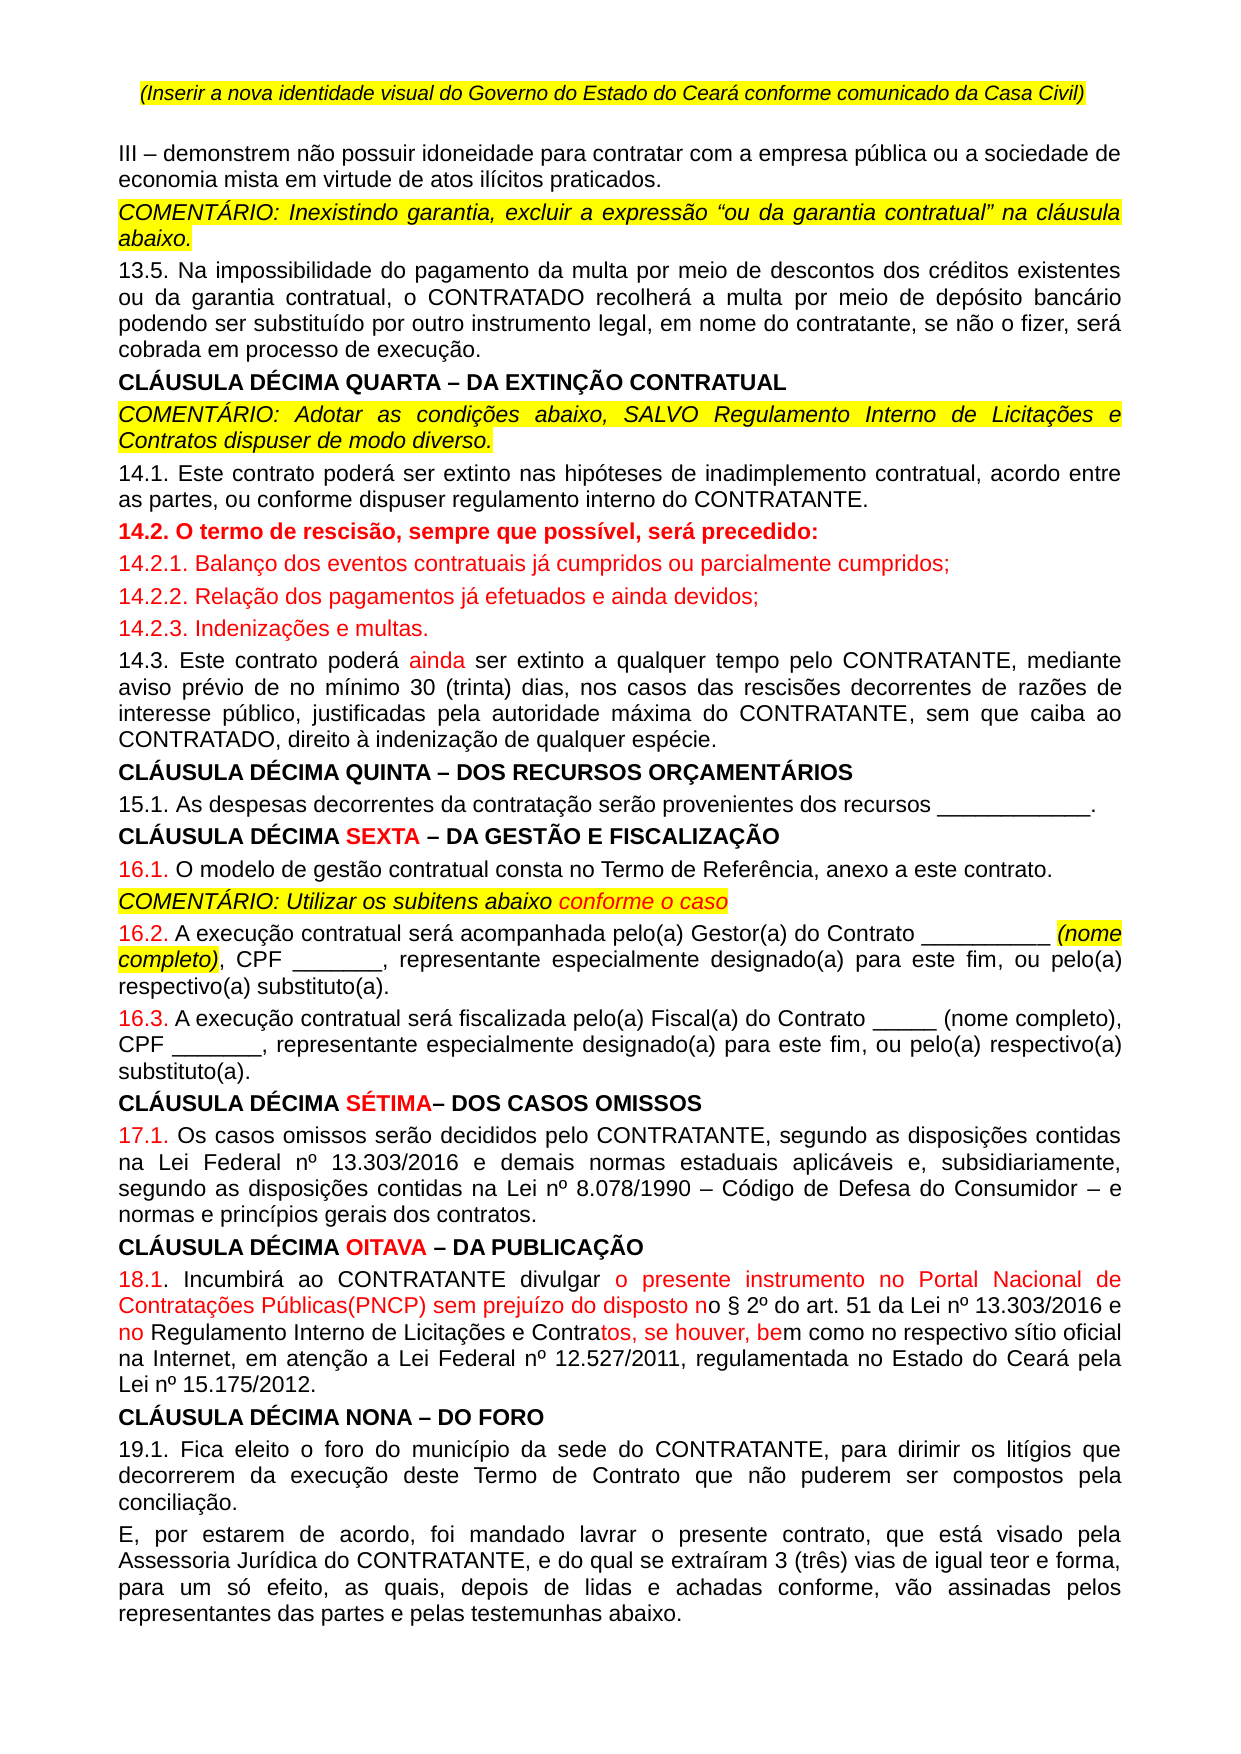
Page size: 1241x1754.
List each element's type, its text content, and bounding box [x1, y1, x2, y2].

text COMENTÁRIO: Inexistindo garantia, excluir a expressão “ou da garantia contratual” na cláusula abaixo. [118, 198, 1122, 251]
text 14.2. O termo de rescisão, sempre que possível, será precedido: [118, 518, 1122, 544]
text 14.3. Este contrato poderá ainda ser extinto a qualquer tempo pelo CONTRATANTE, mediante aviso prévio de no mínimo 30 (trinta) dias, nos casos das rescisões decorrentes de razões de interesse público, justificadas pela autoridade máxima do CONTRATANTE, sem que caiba ao CONTRATADO, direito à indenização de qualquer espécie. [118, 647, 1122, 753]
text 14.2.3. Indenizações e multas. [118, 615, 1122, 641]
text CLÁUSULA DÉCIMA QUARTA – DA EXTINÇÃO CONTRATUAL [118, 368, 1122, 395]
text 16.1. O modelo de gestão contratual consta no Termo de Referência, anexo a este contrato. [118, 856, 1122, 882]
text 14.1. Este contrato poderá ser extinto nas hipóteses de inadimplemento contratual, acordo entre as partes, ou conforme dispuser regulamento interno do CONTRATANTE. [118, 459, 1122, 512]
text 18.1. Incumbirá ao CONTRATANTE divulgar o presente instrumento no Portal Nacional de Contratações Públicas(PNCP) sem prejuízo do disposto no § 2º do art. 51 da Lei nº 13.303/2016 e no Regulamento Interno de Licitações e Contratos, se houver, bem como no respectivo sítio oficial na Internet, em atenção a Lei Federal nº 12.527/2011, regulamentada no Estado do Ceará pela Lei nº 15.175/2012. [118, 1266, 1122, 1398]
text 14.2.2. Relação dos pagamentos já efetuados e ainda devidos; [118, 583, 1122, 609]
text 17.1. Os casos omissos serão decididos pelo CONTRATANTE, segundo as disposições contidas na Lei Federal nº 13.303/2016 e demais normas estaduais aplicáveis e, subsidiariamente, segundo as disposições contidas na Lei nº 8.078/1990 – Código de Defesa do Consumidor – e normas e princípios gerais dos contratos. [118, 1122, 1122, 1228]
text COMENTÁRIO: Adotar as condições abaixo, SALVO Regulamento Interno de Licitações e Contratos dispuser de modo diverso. [118, 401, 1122, 453]
text CLÁUSULA DÉCIMA NONA – DO FORO [118, 1404, 1122, 1430]
text CLÁUSULA DÉCIMA OITAVA – DA PUBLICAÇÃO [118, 1234, 1122, 1260]
text CLÁUSULA DÉCIMA QUINTA – DOS RECURSOS ORÇAMENTÁRIOS [118, 759, 1122, 785]
text CLÁUSULA DÉCIMA SÉTIMA– DOS CASOS OMISSOS [118, 1090, 1122, 1116]
text III – demonstrem não possuir idoneidade para contratar com a empresa pública ou a sociedade de economia mista em virtude de atos ilícitos praticados. [118, 140, 1122, 193]
text CLÁUSULA DÉCIMA SEXTA – DA GESTÃO E FISCALIZAÇÃO [118, 823, 1122, 849]
text E, por estarem de acordo, foi mandado lavrar o presente contrato, que está visado pela Assessoria Jurídica do CONTRATANTE, e do qual se extraíram 3 (três) vias de igual teor e forma, para um só efeito, as quais, depois de lidas e achadas conforme, vão assinadas pelos representantes das partes e pelas testemunhas abaixo. [118, 1521, 1122, 1626]
text COMENTÁRIO: Utilizar os subitens abaixo conforme o caso [118, 888, 1122, 914]
text 16.2. A execução contratual será acompanhada pelo(a) Gestor(a) do Contrato __________ (nome completo), CPF _______, representante especialmente designado(a) para este fim, ou pelo(a) respectivo(a) substituto(a). [118, 920, 1122, 999]
text 15.1. As despesas decorrentes da contratação serão provenientes dos recursos ____________. [118, 791, 1122, 817]
text 13.5. Na impossibilidade do pagamento da multa por meio de descontos dos créditos existentes ou da garantia contratual, o CONTRATADO recolherá a multa por meio de depósito bancário podendo ser substituído por outro instrumento legal, em nome do contratante, se não o fizer, será cobrada em processo de execução. [118, 257, 1122, 363]
text 16.3. A execução contratual será fiscalizada pelo(a) Fiscal(a) do Contrato _____ (nome completo), CPF _______, representante especialmente designado(a) para este fim, ou pelo(a) respectivo(a) substituto(a). [118, 1005, 1122, 1084]
text 14.2.1. Balanço dos eventos contratuais já cumpridos ou parcialmente cumpridos; [118, 550, 1122, 577]
text 19.1. Fica eleito o foro do município da sede do CONTRATANTE, para dirimir os litígios que decorrerem da execução deste Termo de Contrato que não puderem ser compostos pela conciliação. [118, 1436, 1122, 1515]
